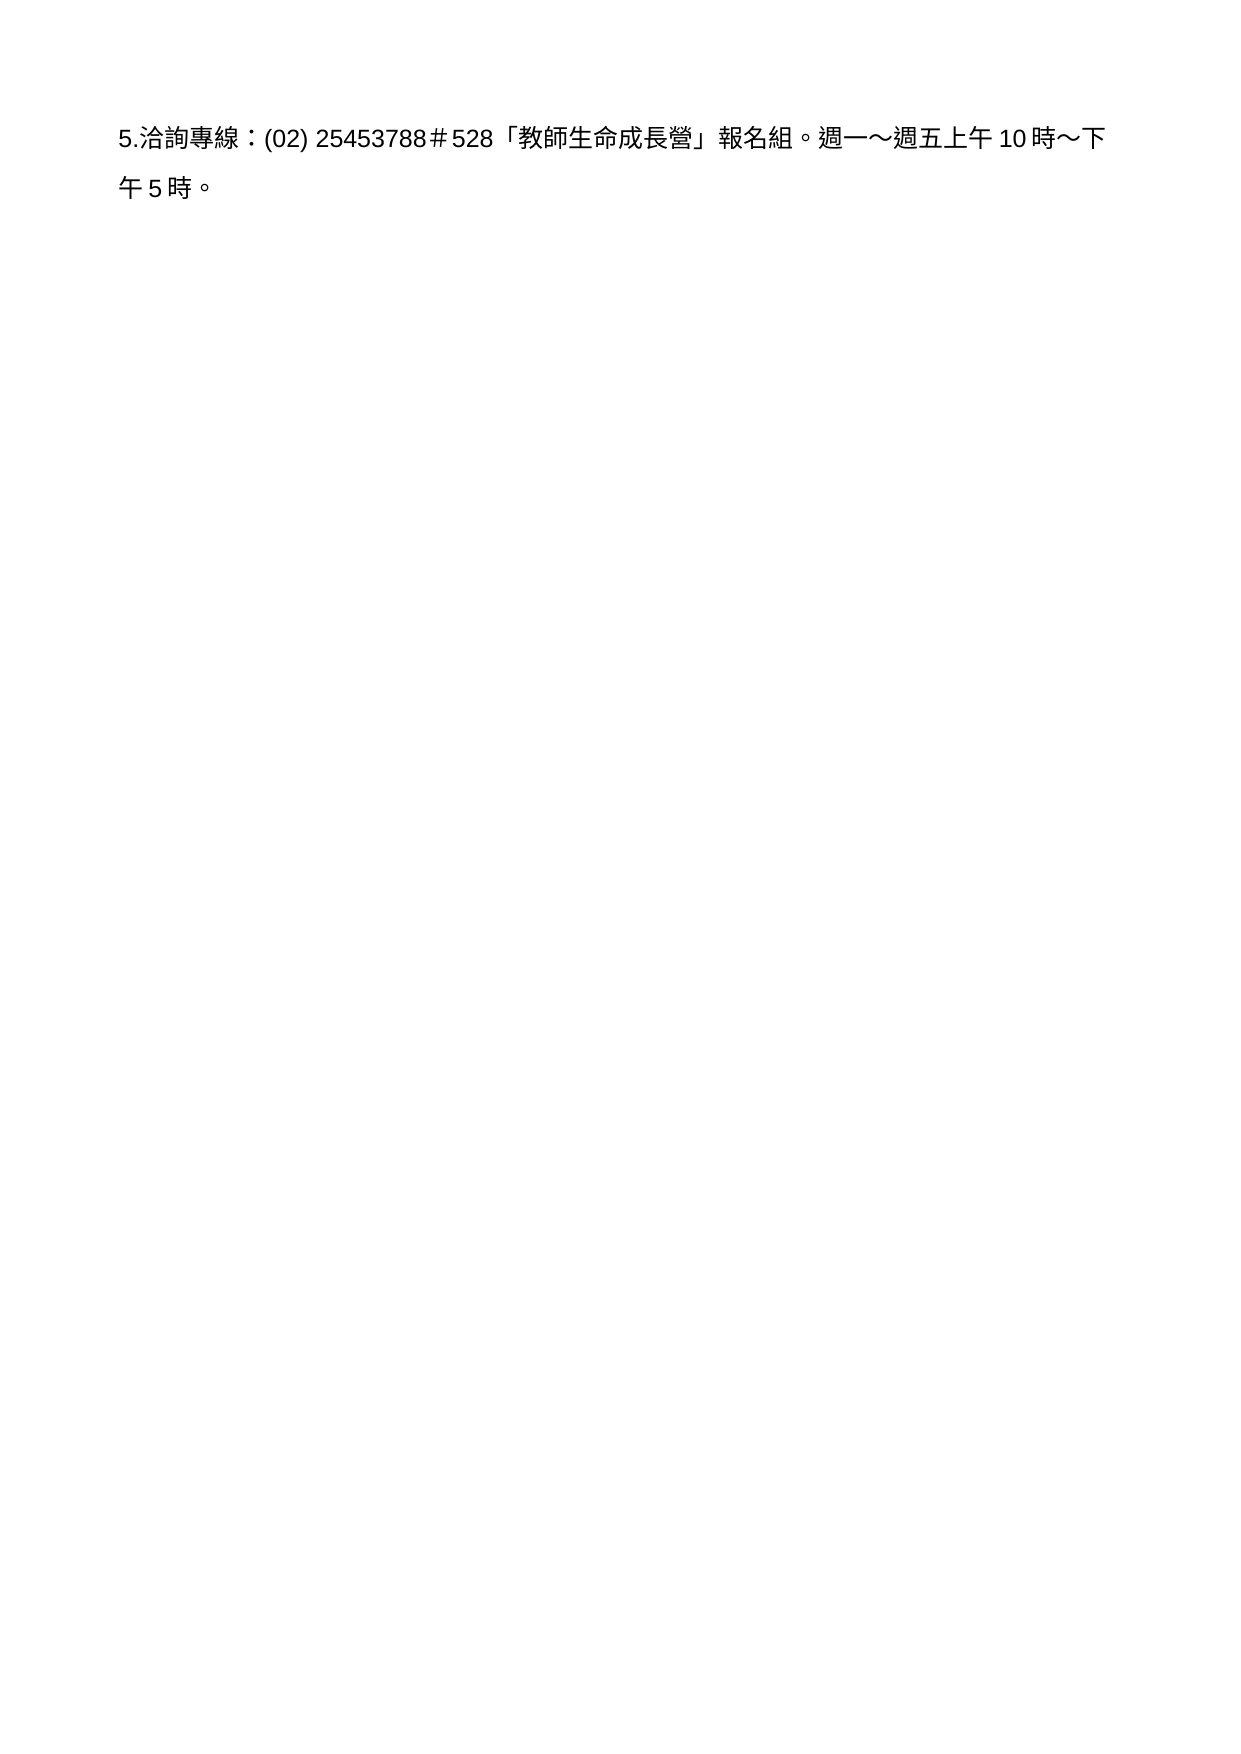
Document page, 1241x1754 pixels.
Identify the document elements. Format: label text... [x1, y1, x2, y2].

text 5.洽詢專線：(02) 25453788＃528「教師生命成長營」報名組。週一～週五上午10時～下午5時。 [118, 118, 1122, 209]
